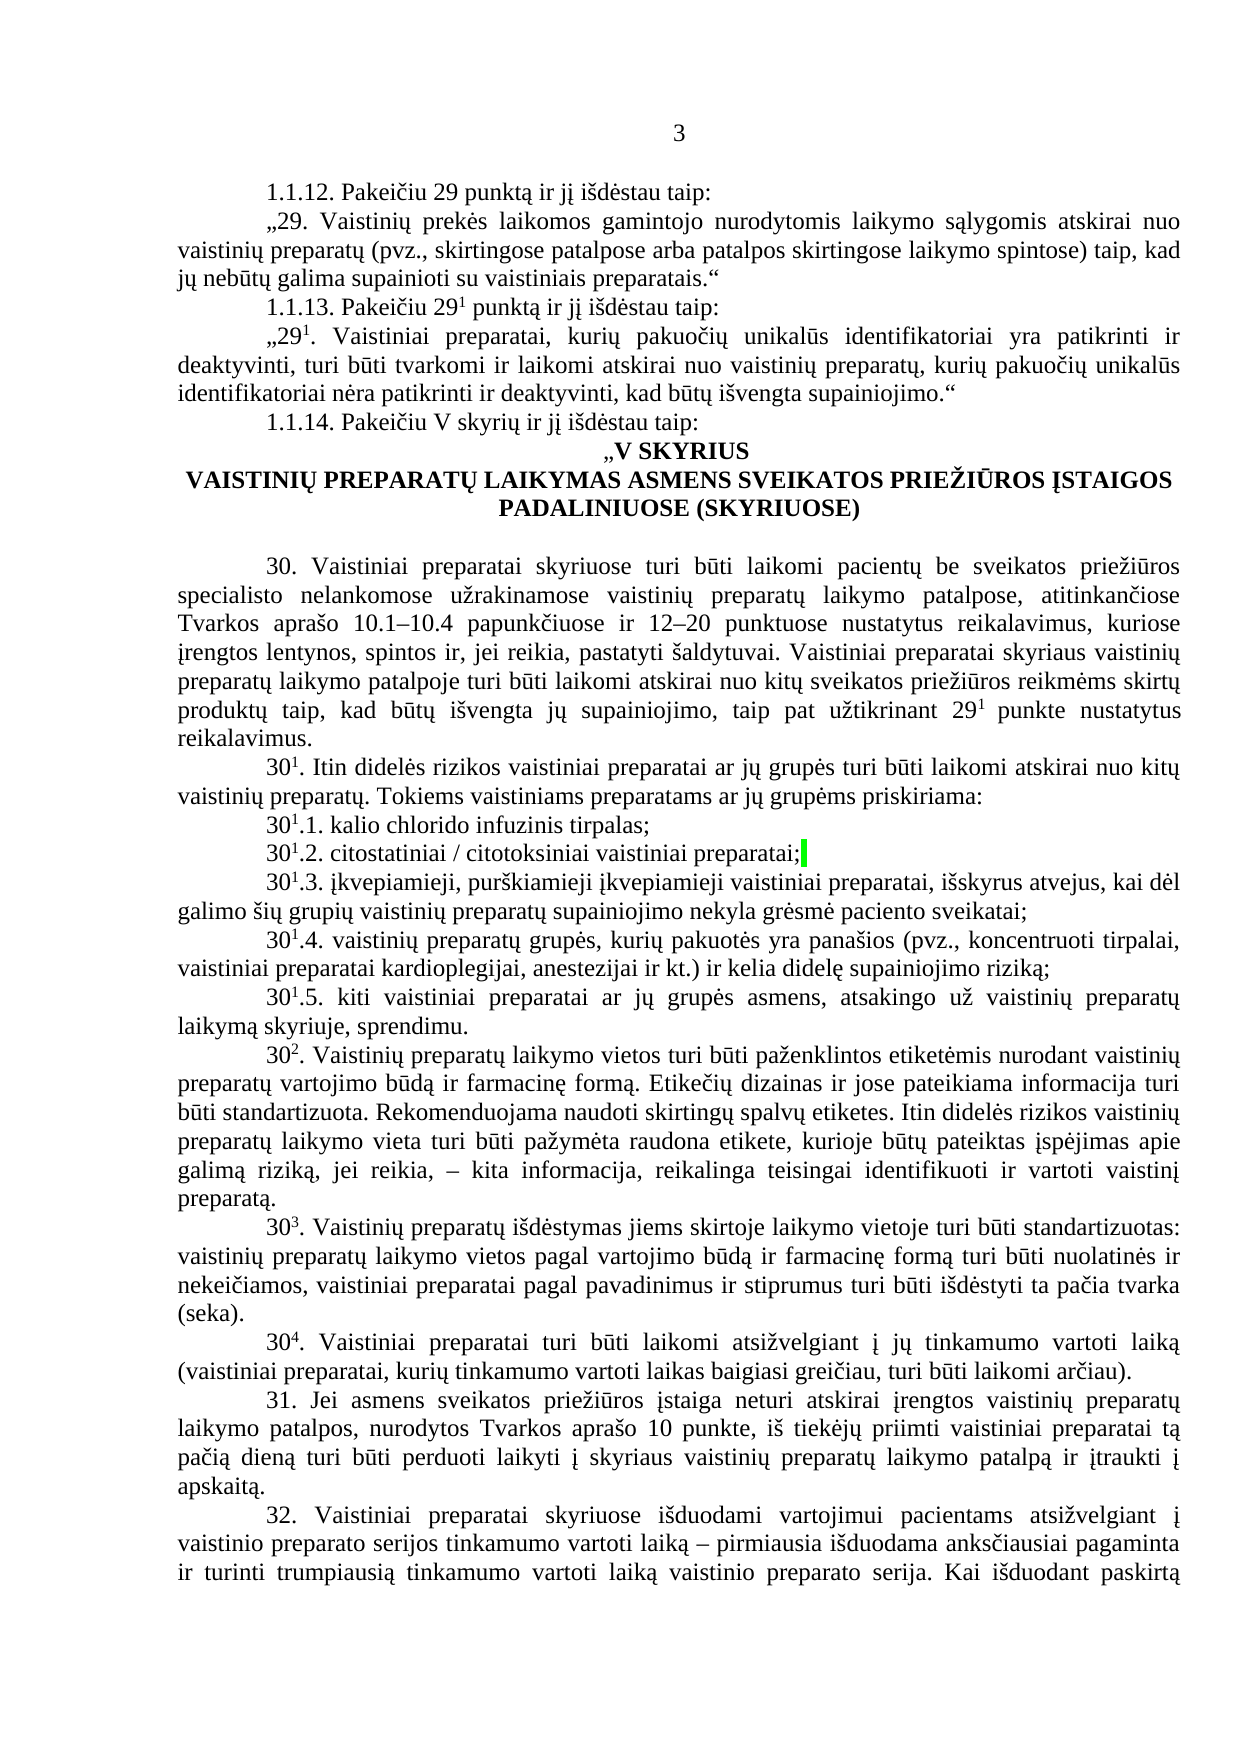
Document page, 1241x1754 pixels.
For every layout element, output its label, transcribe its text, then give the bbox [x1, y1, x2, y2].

text 301.4. vaistinių preparatų grupės, kurių pakuotės yra panašios (pvz., koncentruoti tirpalai, vaistiniai preparatai kardioplegijai, anestezijai ir kt.) ir kelia didelę supainiojimo riziką; [177, 925, 1181, 982]
text 31. Jei asmens sveikatos priežiūros įstaiga neturi atskirai įrengtos vaistinių preparatų laikymo patalpos, nurodytos Tvarkos aprašo 10 punkte, iš tiekėjų priimti vaistiniai preparatai tą pačią dieną turi būti perduoti laikyti į skyriaus vaistinių preparatų laikymo patalpą ir įtraukti į apskaitą. [177, 1385, 1181, 1500]
text „291. Vaistiniai preparatai, kurių pakuočių unikalūs identifikatoriai yra patikrinti ir deaktyvinti, turi būti tvarkomi ir laikomi atskirai nuo vaistinių preparatų, kurių pakuočių unikalūs identifikatoriai nėra patikrinti ir deaktyvinti, kad būtų išvengta supainiojimo.“ [177, 321, 1181, 407]
text 301.3. įkvepiamieji, purškiamieji įkvepiamieji vaistiniai preparatai, išskyrus atvejus, kai dėl galimo šių grupių vaistinių preparatų supainiojimo nekyla grėsmė paciento sveikatai; [177, 867, 1181, 925]
text 30. Vaistiniai preparatai skyriuose turi būti laikomi pacientų be sveikatos priežiūros specialisto nelankomose užrakinamose vaistinių preparatų laikymo patalpose, atitinkančiose Tvarkos aprašo 10.1–10.4 papunkčiuose ir 12–20 punktuose nustatytus reikalavimus, kuriose įrengtos lentynos, spintos ir, jei reikia, pastatyti šaldytuvai. Vaistiniai preparatai skyriaus vaistinių preparatų laikymo patalpoje turi būti laikomi atskirai nuo kitų sveikatos priežiūros reikmėms skirtų produktų taip, kad būtų išvengta jų supainiojimo, taip pat užtikrinant 291 punkte nustatytus reikalavimus. [177, 551, 1181, 752]
text 32. Vaistiniai preparatai skyriuose išduodami vartojimui pacientams atsižvelgiant į vaistinio preparato serijos tinkamumo vartoti laiką – pirmiausia išduodama anksčiausiai pagaminta ir turinti trumpiausią tinkamumo vartoti laiką vaistinio preparato serija. Kai išduodant paskirtą [177, 1500, 1181, 1586]
text 1.1.13. Pakeičiu 291 punktą ir jį išdėstau taip: [177, 292, 1181, 321]
text 304. Vaistiniai preparatai turi būti laikomi atsižvelgiant į jų tinkamumo vartoti laiką (vaistiniai preparatai, kurių tinkamumo vartoti laikas baigiasi greičiau, turi būti laikomi arčiau). [177, 1327, 1181, 1385]
text „29. Vaistinių prekės laikomos gamintojo nurodytomis laikymo sąlygomis atskirai nuo vaistinių preparatų (pvz., skirtingose patalpose arba patalpos skirtingose laikymo spintose) taip, kad jų nebūtų galima supainioti su vaistiniais preparatais.“ [177, 206, 1181, 292]
text 301.2. citostatiniai / citotoksiniai vaistiniai preparatai; [177, 838, 1181, 867]
text 1.1.12. Pakeičiu 29 punktą ir jį išdėstau taip: [177, 177, 1181, 206]
text 303. Vaistinių preparatų išdėstymas jiems skirtoje laikymo vietoje turi būti standartizuotas: vaistinių preparatų laikymo vietos pagal vartojimo būdą ir farmacinę formą turi būti nuolatinės ir nekeičiamos, vaistiniai preparatai pagal pavadinimus ir stiprumus turi būti išdėstyti ta pačia tvarka (seka). [177, 1212, 1181, 1327]
text VAISTINIŲ PREPARATŲ LAIKYMAS ASMENS SVEIKATOS PRIEŽIŪROS ĮSTAIGOS PADALINIUOSE (SKYRIUOSE) [177, 465, 1181, 522]
text 1.1.14. Pakeičiu V skyrių ir jį išdėstau taip: [177, 407, 1181, 436]
text 301.5. kiti vaistiniai preparatai ar jų grupės asmens, atsakingo už vaistinių preparatų laikymą skyriuje, sprendimu. [177, 982, 1181, 1040]
text „V SKYRIUS [177, 436, 1181, 465]
text 301. Itin didelės rizikos vaistiniai preparatai ar jų grupės turi būti laikomi atskirai nuo kitų vaistinių preparatų. Tokiems vaistiniams preparatams ar jų grupėms priskiriama: [177, 752, 1181, 810]
text 301.1. kalio chlorido infuzinis tirpalas; [177, 810, 1181, 838]
text 302. Vaistinių preparatų laikymo vietos turi būti paženklintos etiketėmis nurodant vaistinių preparatų vartojimo būdą ir farmacinę formą. Etikečių dizainas ir jose pateikiama informacija turi būti standartizuota. Rekomenduojama naudoti skirtingų spalvų etiketes. Itin didelės rizikos vaistinių preparatų laikymo vieta turi būti pažymėta raudona etikete, kurioje būtų pateiktas įspėjimas apie galimą riziką, jei reikia, – kita informacija, reikalinga teisingai identifikuoti ir vartoti vaistinį preparatą. [177, 1040, 1181, 1212]
